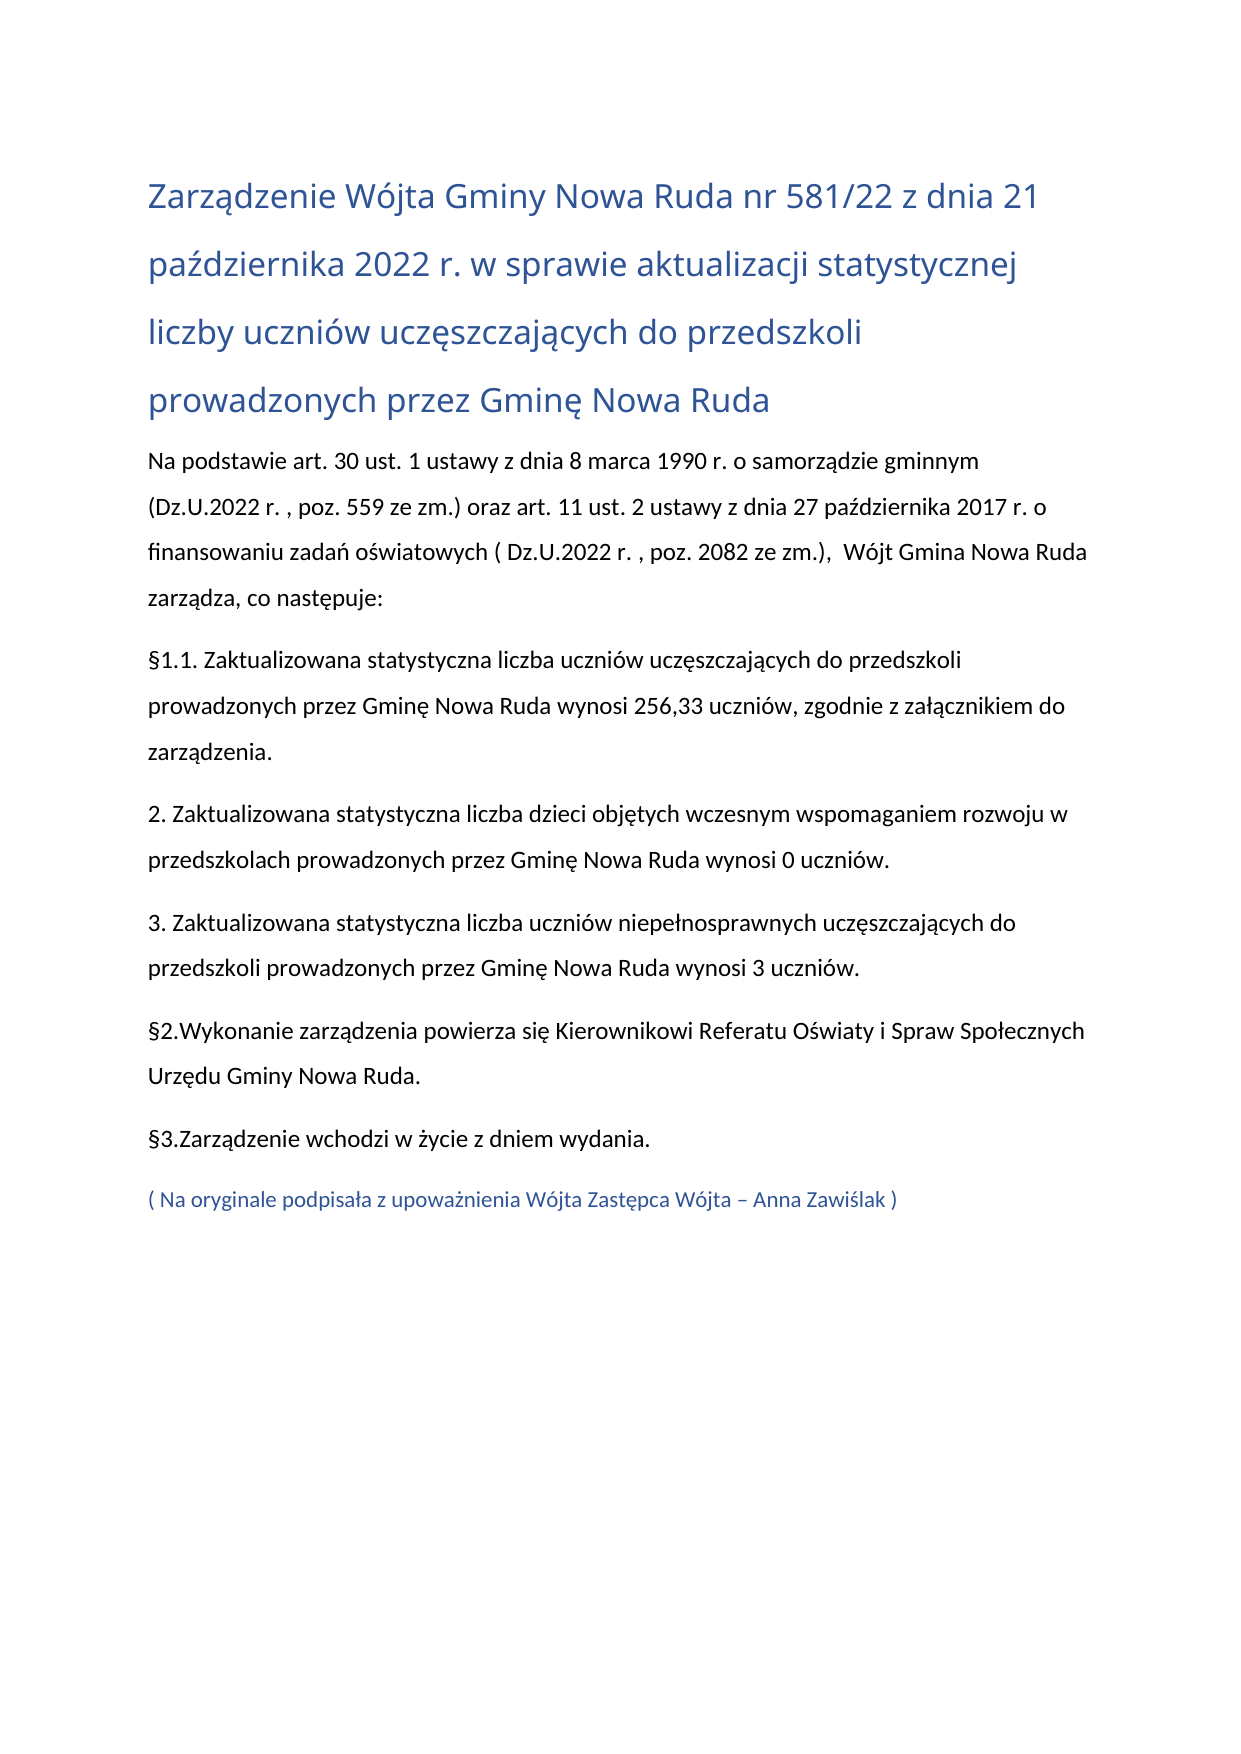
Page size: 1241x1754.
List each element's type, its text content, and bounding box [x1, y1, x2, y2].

subtitle Zarządzenie Wójta Gminy Nowa Ruda nr 581/22 z dnia 21 października 2022 r. w sprawie aktualizacji statystycznej liczby uczniów uczęszczających do przedszkoli prowadzonych przez Gminę Nowa Ruda [148, 173, 1093, 422]
text §3.Zarządzenie wchodzi w życie z dniem wydania. [148, 1123, 1093, 1153]
text 3. Zaktualizowana statystyczna liczba uczniów niepełnosprawnych uczęszczających do przedszkoli prowadzonych przez Gminę Nowa Ruda wynosi 3 uczniów. [148, 907, 1093, 983]
text §2.Wykonanie zarządzenia powierza się Kierownikowi Referatu Oświaty i Spraw Społecznych Urzędu Gminy Nowa Ruda. [148, 1015, 1093, 1091]
text §1.1. Zaktualizowana statystyczna liczba uczniów uczęszczających do przedszkoli prowadzonych przez Gminę Nowa Ruda wynosi 256,33 uczniów, zgodnie z załącznikiem do zarządzenia. [148, 645, 1093, 767]
text 2. Zaktualizowana statystyczna liczba dzieci objętych wczesnym wspomaganiem rozwoju w przedszkolach prowadzonych przez Gminę Nowa Ruda wynosi 0 uczniów. [148, 798, 1093, 875]
text ( Na oryginale podpisała z upoważnienia Wójta Zastępca Wójta – Anna Zawiślak ) [148, 1185, 1093, 1213]
text Na podstawie art. 30 ust. 1 ustawy z dnia 8 marca 1990 r. o samorządzie gminnym (Dz.U.2022 r. , poz. 559 ze zm.) oraz art. 11 ust. 2 ustawy z dnia 27 października 2017 r. o finansowaniu zadań oświatowych ( Dz.U.2022 r. , poz. 2082 ze zm.), Wójt Gmina Nowa Ruda zarządza, co następuje: [148, 445, 1093, 613]
